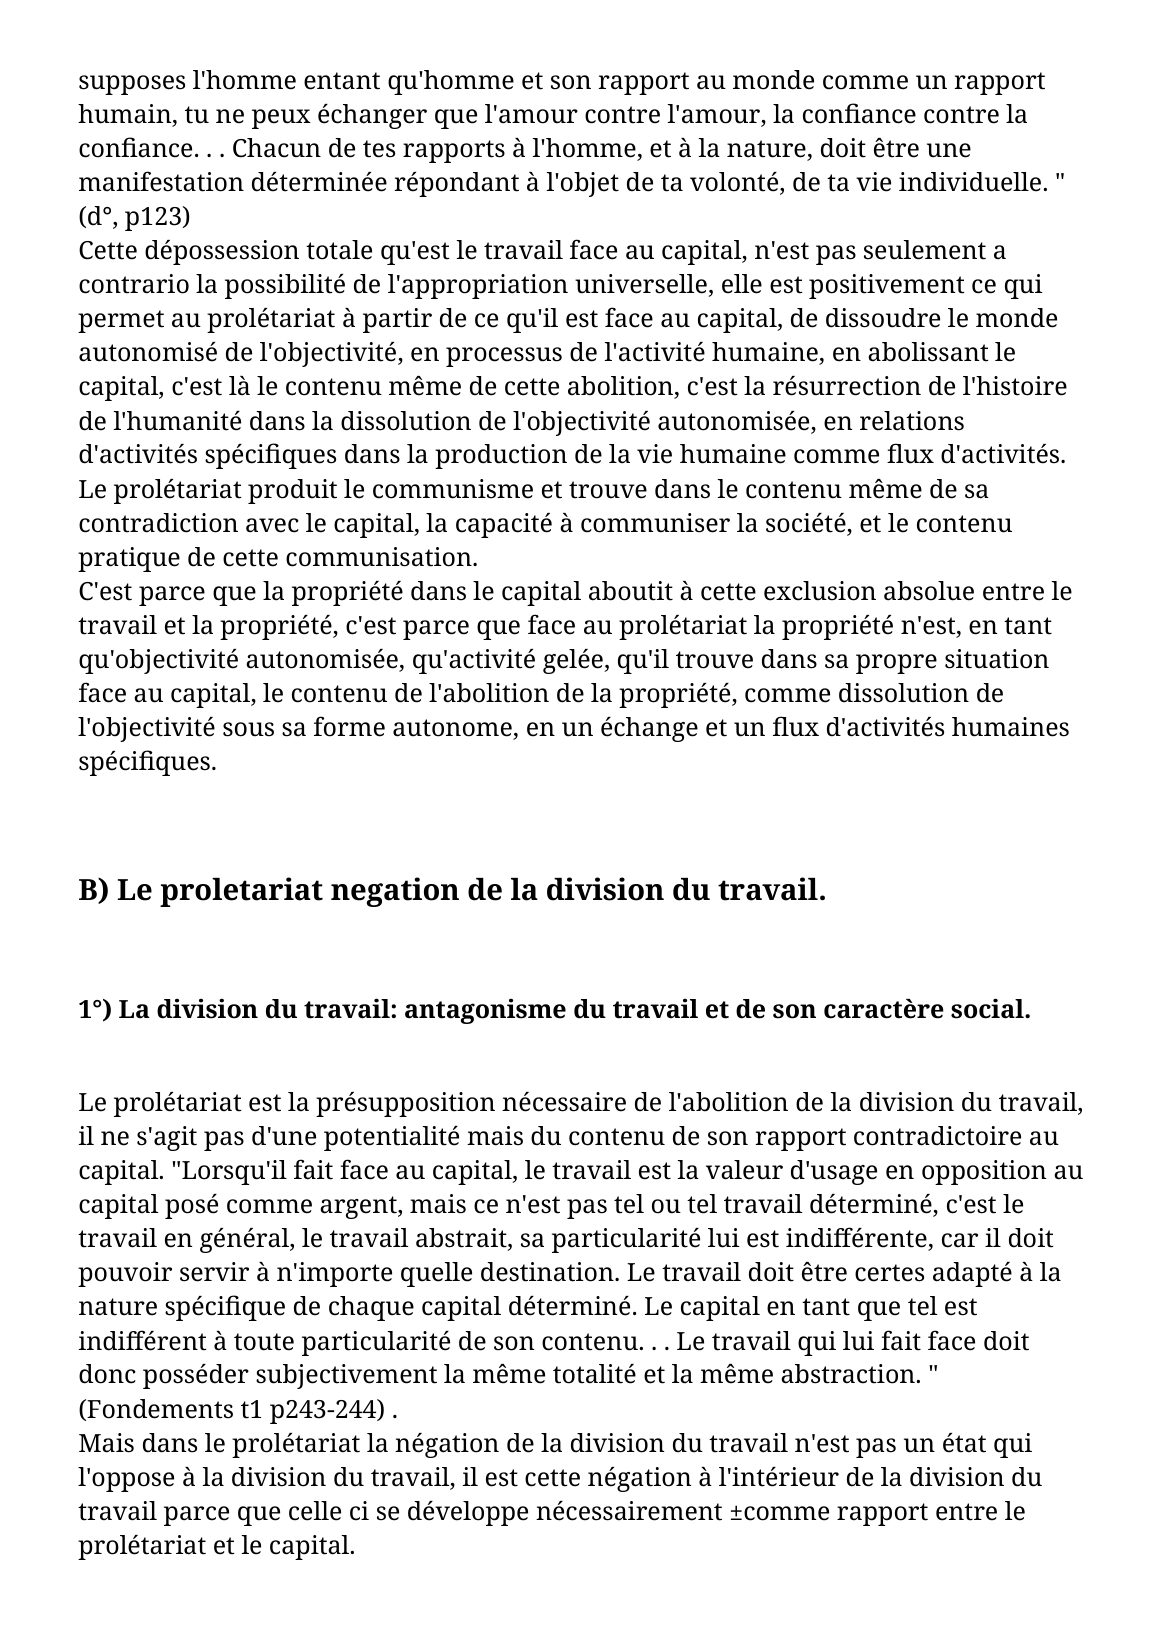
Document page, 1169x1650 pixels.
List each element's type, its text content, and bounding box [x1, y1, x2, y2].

text Mais dans le prolétariat la négation de la division du travail n'est pas un état qui l'oppose à la division du travail, il est cette négation à l'intérieur de la division du travail parce que celle ci se développe nécessairement ±comme rapport entre le prolétariat et le capital. [78, 1425, 1091, 1562]
subtitle 1°) La division du travail: antagonisme du travail et de son caractère social. [1032, 992, 1091, 1026]
subtitle B) Le proletariat negation de la division du travail. [827, 869, 1091, 909]
text "L'abolition de la propriété privée est donc l'émancipation totale de tous les sens et de toutes les qualités humaines mais elle est cette émancipation précisément parce que ces sens et ces qualités sont devenus humains, tant subjectivement qu'objectivement. L'oeil est devenu l'oeil humain de la même façon que son objet est devenu un objet social, humain, venant de l'homme et destiné à l'homme. Les sens sont donc devenus directement dans leur praxis des théoriciens. Ils se rapportent à la chose pour la chose, mais la chose elle même est un rapport humain objectif à elle même et à l'homme inversement. La particularisation de chaque force essentielle est précisément son essence particulière, donc aussi le mode particulier de son objectivation, de son être objectif, réel, vivant. Non seulement dans la pensée mais avec tous les sens, l'homme s'affirme donc dans le monde objectif." (d°, p243) . "Si tu supposes l'homme entant qu'homme et son rapport au monde comme un rapport humain, tu ne peux échanger que l'amour contre l'amour, la confiance contre la confiance. . . Chacun de tes rapports à l'homme, et à la nature, doit être une manifestation déterminée répondant à l'objet de ta volonté, de ta vie individuelle. " (d°, p123) [78, 62, 1091, 233]
text C'est parce que la propriété dans le capital aboutit à cette exclusion absolue entre le travail et la propriété, c'est parce que face au prolétariat la propriété n'est, en tant qu'objectivité autonomisée, qu'activité gelée, qu'il trouve dans sa propre situation face au capital, le contenu de l'abolition de la propriété, comme dissolution de l'objectivité sous sa forme autonome, en un échange et un flux d'activités humaines spécifiques. [78, 573, 1091, 778]
text Cette dépossession totale qu'est le travail face au capital, n'est pas seulement a contrario la possibilité de l'appropriation universelle, elle est positivement ce qui permet au prolétariat à partir de ce qu'il est face au capital, de dissoudre le monde autonomisé de l'objectivité, en processus de l'activité humaine, en abolissant le capital, c'est là le contenu même de cette abolition, c'est la résurrection de l'histoire de l'humanité dans la dissolution de l'objectivité autonomisée, en relations d'activités spécifiques dans la production de la vie humaine comme flux d'activités. Le prolétariat produit le communisme et trouve dans le contenu même de sa contradiction avec le capital, la capacité à communiser la société, et le contenu pratique de cette communisation. [478, 233, 1091, 573]
text Le prolétariat est la présupposition nécessaire de l'abolition de la division du travail, il ne s'agit pas d'une potentialité mais du contenu de son rapport contradictoire au capital. "Lorsqu'il fait face au capital, le travail est la valeur d'usage en opposition au capital posé comme argent, mais ce n'est pas tel ou tel travail déterminé, c'est le travail en général, le travail abstrait, sa particularité lui est indifférente, car il doit pouvoir servir à n'importe quelle destination. Le travail doit être certes adapté à la nature spécifique de chaque capital déterminé. Le capital en tant que tel est indifférent à toute particularité de son contenu. . . Le travail qui lui fait face doit donc posséder subjectivement la même totalité et la même abstraction. " (Fondements t1 p243-244) . [398, 1085, 1091, 1425]
